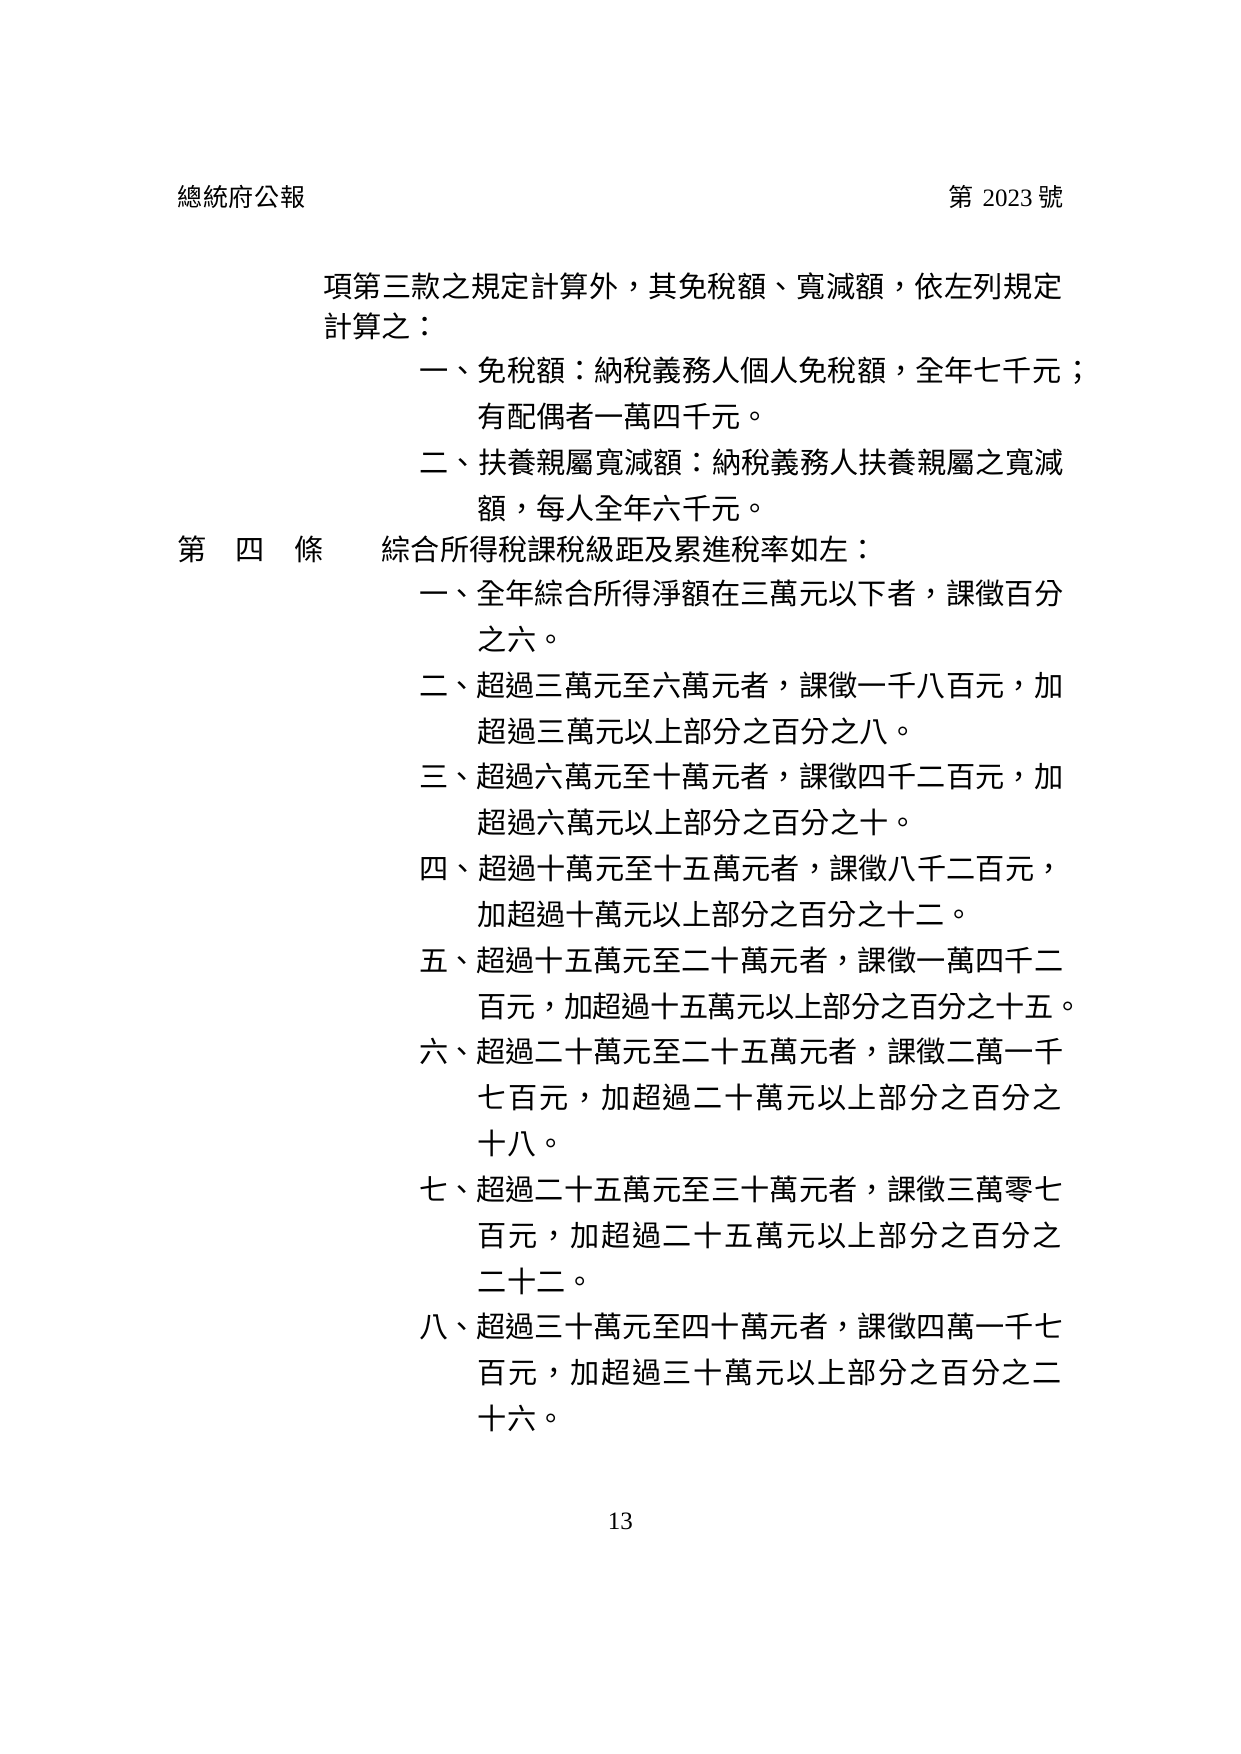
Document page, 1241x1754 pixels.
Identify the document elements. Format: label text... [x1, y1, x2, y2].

text 一、免稅額：納稅義務人個人免稅額，全年七千元；有配偶者一萬四千元。 [419, 345, 1063, 437]
text 三、超過六萬元至十萬元者，課徵四千二百元，加超過六萬元以上部分之百分之十。 [419, 751, 1063, 843]
text 二、超過三萬元至六萬元者，課徵一千八百元，加超過三萬元以上部分之百分之八。 [419, 659, 1063, 751]
text 一、全年綜合所得淨額在三萬元以下者，課徵百分之六。 [419, 568, 1063, 659]
text 項第三款之規定計算外，其免稅額、寬減額，依左列規定計算之： [177, 266, 1063, 345]
text 六、超過二十萬元至二十五萬元者，課徵二萬一千七百元，加超過二十萬元以上部分之百分之十八。 [419, 1026, 1063, 1164]
text 第 四 條 綜合所得稅課稅級距及累進稅率如左： [177, 528, 1063, 568]
text 七、超過二十五萬元至三十萬元者，課徵三萬零七百元，加超過二十五萬元以上部分之百分之二十二。 [419, 1164, 1063, 1301]
text 八、超過三十萬元至四十萬元者，課徵四萬一千七百元，加超過三十萬元以上部分之百分之二十六。 [419, 1301, 1063, 1439]
text 四、超過十萬元至十五萬元者，課徵八千二百元，加超過十萬元以上部分之百分之十二。 [419, 843, 1063, 934]
text 二、扶養親屬寬減額：納稅義務人扶養親屬之寬減額，每人全年六千元。 [419, 437, 1063, 528]
text 五、超過十五萬元至二十萬元者，課徵一萬四千二百元，加超過十五萬元以上部分之百分之十五。 [419, 934, 1063, 1026]
